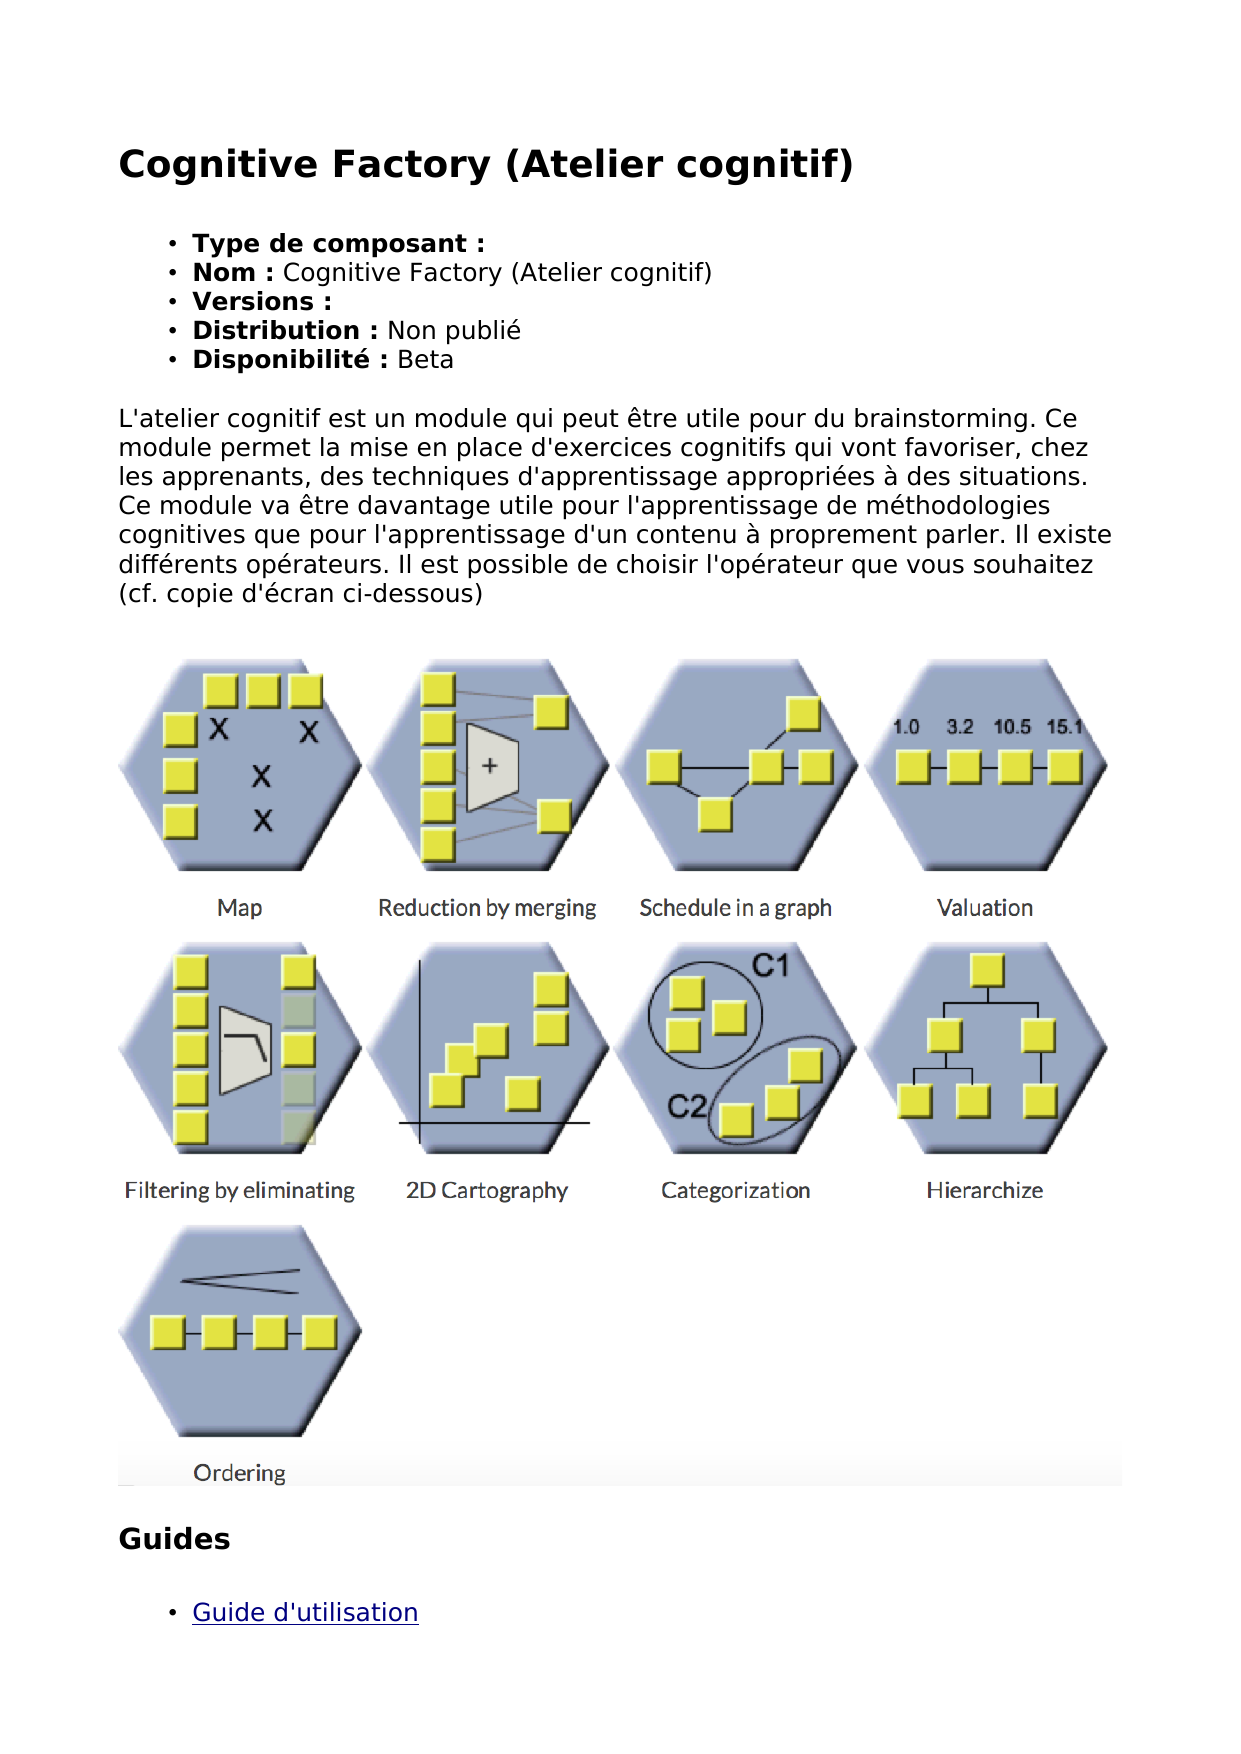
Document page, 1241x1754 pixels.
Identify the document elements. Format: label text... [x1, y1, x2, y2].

list Versions : [177, 287, 1122, 316]
list Distribution : Non publié [177, 316, 1122, 345]
list Type de composant : [177, 229, 1122, 258]
text L'atelier cognitif est un module qui peut être utile pour du brainstorming. Ce module permet la mise en place d'exercices cognitifs qui vont favoriser, chez les apprenants, des techniques d'apprentissage appropriées à des situations. Ce module va être davantage utile pour l'apprentissage de méthodologies cognitives que pour l'apprentissage d'un contenu à proprement parler. Il existe différents opérateurs. Il est possible de choisir l'opérateur que vous souhaitez (cf. copie d'écran ci-dessous) [118, 404, 1122, 608]
list Disponibilité : Beta [177, 345, 1122, 374]
list Nom : Cognitive Factory (Atelier cognitif) [177, 258, 1122, 287]
list Guide d'utilisation [177, 1599, 1122, 1628]
subtitle Guides [118, 1523, 1122, 1557]
subtitle Cognitive Factory (Atelier cognitif) [118, 143, 1122, 187]
picture [118, 620, 1123, 1486]
